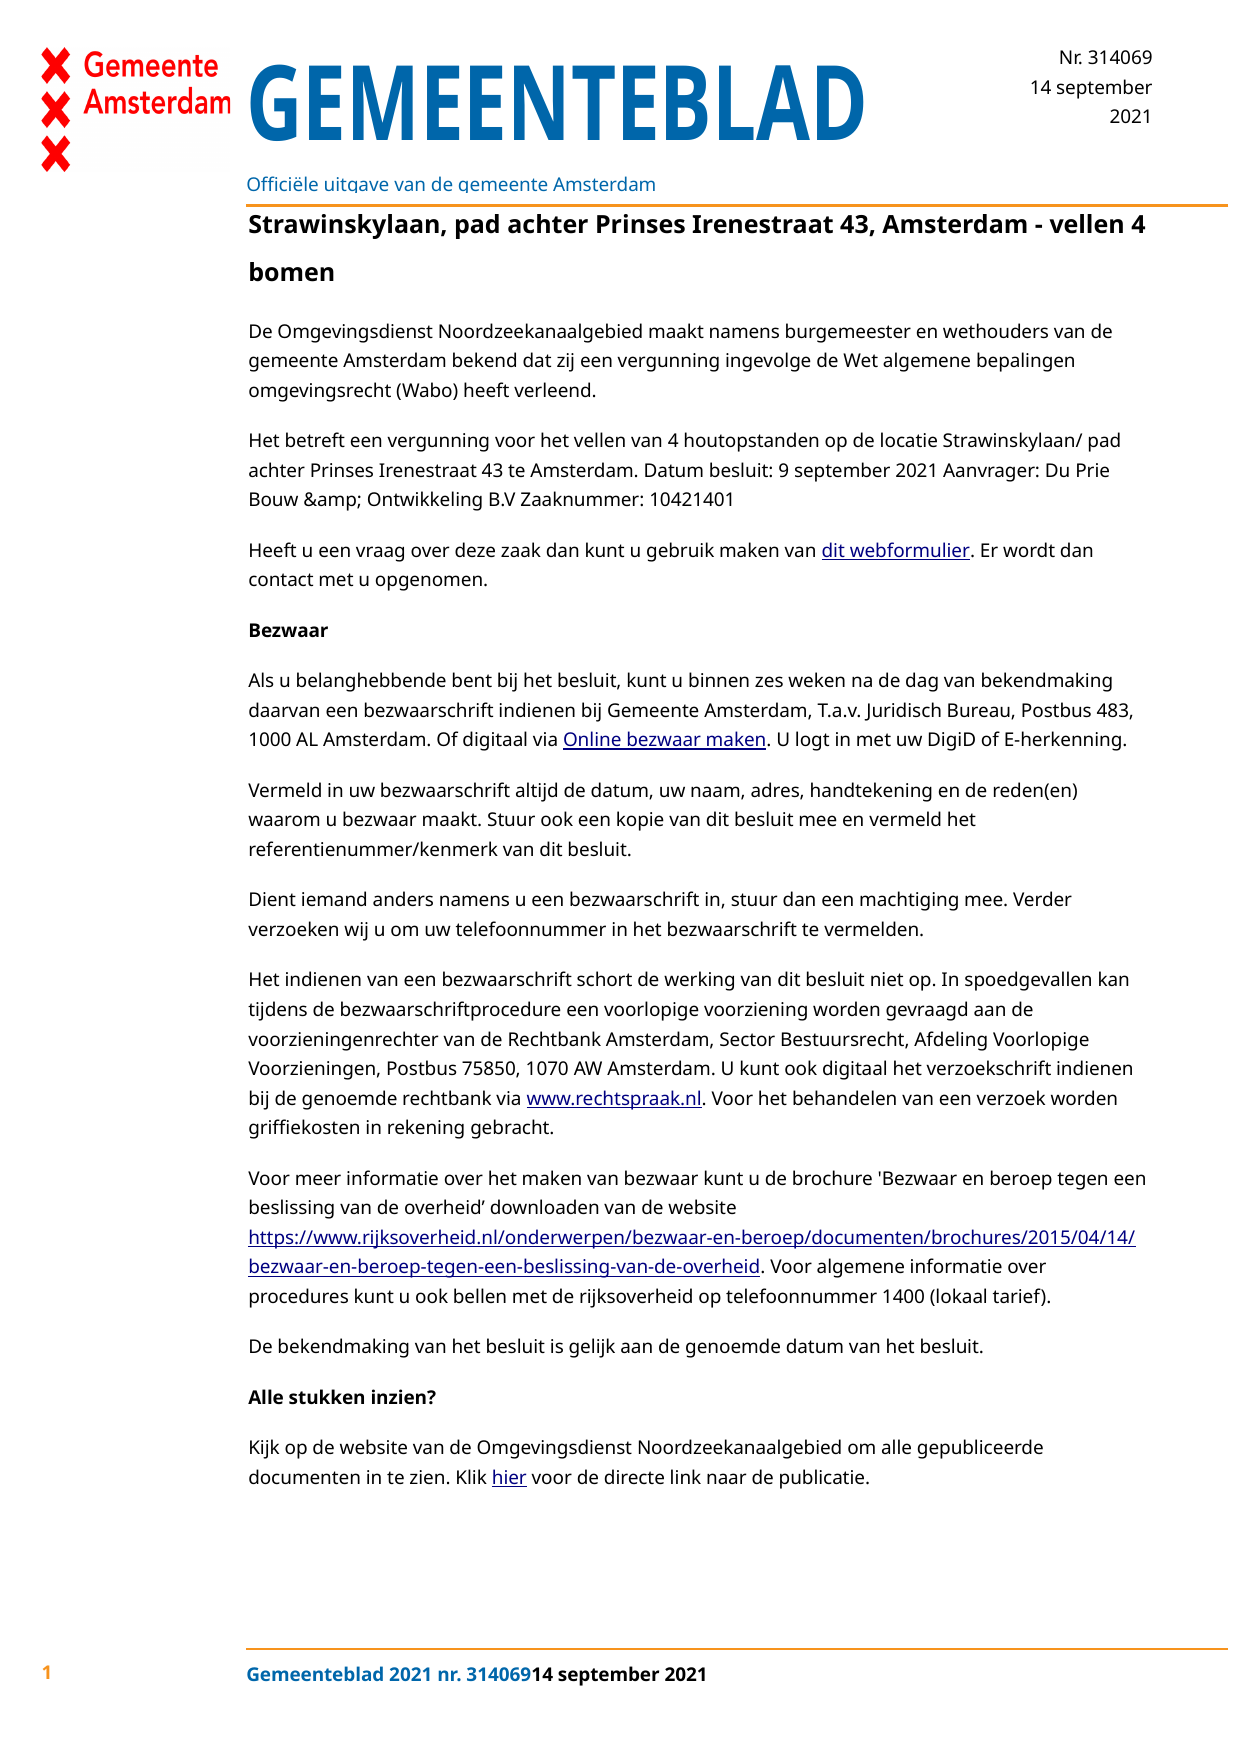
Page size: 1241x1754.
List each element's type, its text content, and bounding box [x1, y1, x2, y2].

text Kijk op de website van de Omgevingsdienst Noordzeekanaalgebied om alle gepubliceerde documenten in te zien. Klik hier voor de directe link naar de publicatie. [248, 1434, 1152, 1490]
text Vermeld in uw bezwaarschrift altijd de datum, uw naam, adres, handtekening en de reden(en) waarom u bezwaar maakt. Stuur ook een kopie van dit besluit mee en vermeld het referentienummer/kenmerk van dit besluit. [248, 777, 1152, 862]
text Het betreft een vergunning voor het vellen van 4 houtopstanden op de locatie Strawinskylaan/ pad achter Prinses Irenestraat 43 te Amsterdam. Datum besluit: 9 september 2021 Aanvrager: Du Prie Bouw &amp; Ontwikkeling B.V Zaaknummer: 10421401 [248, 427, 1152, 512]
text De bekendmaking van het besluit is gelijk aan de genoemde datum van het besluit. [248, 1334, 1152, 1359]
text Bezwaar [248, 617, 1152, 643]
text Het indienen van een bezwaarschrift schort de werking van dit besluit niet op. In spoedgevallen kan tijdens de bezwaarschriftprocedure een voorlopige voorziening worden gevraagd aan de voorzieningenrechter van de Rechtbank Amsterdam, Sector Bestuursrecht, Afdeling Voorlopige Voorzieningen, Postbus 75850, 1070 AW Amsterdam. U kunt ook digitaal het verzoekschrift indienen bij de genoemde rechtbank via www.rechtspraak.nl. Voor het behandelen van een verzoek worden griffiekosten in rekening gebracht. [248, 967, 1152, 1140]
text Heeft u een vraag over deze zaak dan kunt u gebruik maken van dit webformulier. Er wordt dan contact met u opgenomen. [248, 537, 1152, 592]
text De Omgevingsdienst Noordzeekanaalgebied maakt namens burgemeester en wethouders van de gemeente Amsterdam bekend dat zij een vergunning ingevolge de Wet algemene bepalingen omgevingsrecht (Wabo) heeft verleend. [248, 318, 1152, 403]
text Als u belanghebbende bent bij het besluit, kunt u binnen zes weken na de dag van bekendmaking daarvan een bezwaarschrift indienen bij Gemeente Amsterdam, T.a.v. Juridisch Bureau, Postbus 483, 1000 AL Amsterdam. Of digitaal via Online bezwaar maken. U logt in met uw DigiD of E-herkenning. [248, 667, 1152, 752]
text Dient iemand anders namens u een bezwaarschrift in, stuur dan een machtiging mee. Verder verzoeken wij u om uw telefoonnummer in het bezwaarschrift te vermelden. [248, 887, 1152, 942]
picture [41, 47, 231, 172]
text Strawinskylaan, pad achter Prinses Irenestraat 43, Amsterdam - vellen 4 bomen [248, 207, 1152, 288]
text Voor meer informatie over het maken van bezwaar kunt u de brochure 'Bezwaar en beroep tegen een beslissing van de overheid’ downloaden van de website https://www.rijksoverheid.nl/onderwerpen/bezwaar-en-beroep/documenten/brochures/2015/04/14/bezwaar-en-beroep-tegen-een-beslissing-van-de-overheid. Voor algemene informatie over procedures kunt u ook bellen met de rijksoverheid op telefoonnummer 1400 (lokaal tarief). [248, 1165, 1152, 1309]
text Alle stukken inzien? [248, 1384, 1152, 1410]
